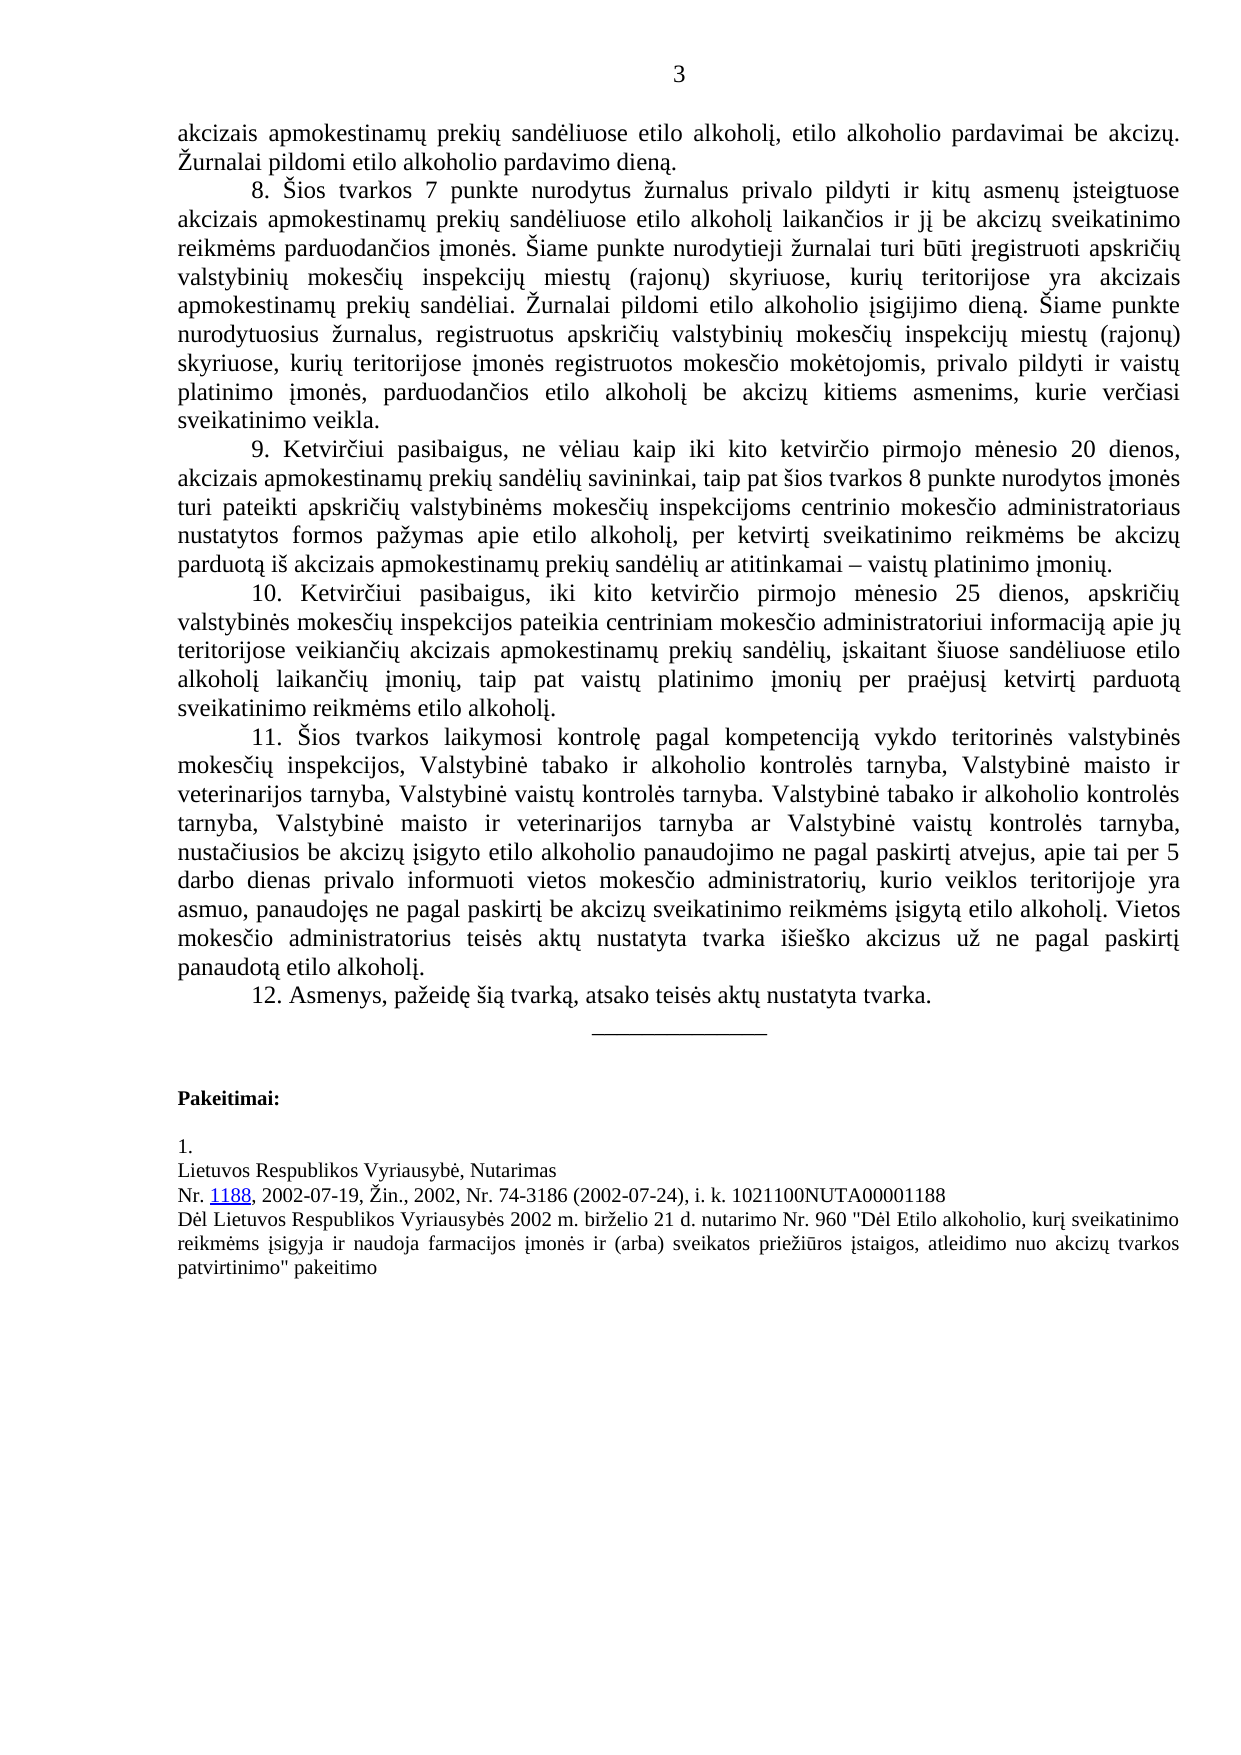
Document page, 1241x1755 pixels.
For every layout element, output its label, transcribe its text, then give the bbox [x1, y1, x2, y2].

text akcizais apmokestinamų prekių sandėliuose etilo alkoholį, etilo alkoholio pardavimai be akcizų. Žurnalai pildomi etilo alkoholio pardavimo dieną. [177, 118, 1181, 176]
text 10. Ketvirčiui pasibaigus, iki kito ketvirčio pirmojo mėnesio 25 dienos, apskričių valstybinės mokesčių inspekcijos pateikia centriniam mokesčio administratoriui informaciją apie jų teritorijose veikiančių akcizais apmokestinamų prekių sandėlių, įskaitant šiuose sandėliuose etilo alkoholį laikančių įmonių, taip pat vaistų platinimo įmonių per praėjusį ketvirtį parduotą sveikatinimo reikmėms etilo alkoholį. [177, 578, 1181, 722]
text 1. [177, 1134, 1181, 1158]
text 8. Šios tvarkos 7 punkte nurodytus žurnalus privalo pildyti ir kitų asmenų įsteigtuose akcizais apmokestinamų prekių sandėliuose etilo alkoholį laikančios ir jį be akcizų sveikatinimo reikmėms parduodančios įmonės. Šiame punkte nurodytieji žurnalai turi būti įregistruoti apskričių valstybinių mokesčių inspekcijų miestų (rajonų) skyriuose, kurių teritorijose yra akcizais apmokestinamų prekių sandėliai. Žurnalai pildomi etilo alkoholio įsigijimo dieną. Šiame punkte nurodytuosius žurnalus, registruotus apskričių valstybinių mokesčių inspekcijų miestų (rajonų) skyriuose, kurių teritorijose įmonės registruotos mokesčio mokėtojomis, privalo pildyti ir vaistų platinimo įmonės, parduodančios etilo alkoholį be akcizų kitiems asmenims, kurie verčiasi sveikatinimo veikla. [177, 176, 1181, 434]
text Lietuvos Respublikos Vyriausybė, Nutarimas [177, 1158, 1181, 1182]
text 12. Asmenys, pažeidę šią tvarką, atsako teisės aktų nustatyta tvarka. [177, 981, 1181, 1009]
text Dėl Lietuvos Respublikos Vyriausybės 2002 m. birželio 21 d. nutarimo Nr. 960 "Dėl Etilo alkoholio, kurį sveikatinimo reikmėms įsigyja ir naudoja farmacijos įmonės ir (arba) sveikatos priežiūros įstaigos, atleidimo nuo akcizų tvarkos patvirtinimo" pakeitimo [177, 1207, 1181, 1279]
text Pakeitimai: [177, 1086, 1181, 1110]
text 9. Ketvirčiui pasibaigus, ne vėliau kaip iki kito ketvirčio pirmojo mėnesio 20 dienos, akcizais apmokestinamų prekių sandėlių savininkai, taip pat šios tvarkos 8 punkte nurodytos įmonės turi pateikti apskričių valstybinėms mokesčių inspekcijoms centrinio mokesčio administratoriaus nustatytos formos pažymas apie etilo alkoholį, per ketvirtį sveikatinimo reikmėms be akcizų parduotą iš akcizais apmokestinamų prekių sandėlių ar atitinkamai – vaistų platinimo įmonių. [177, 434, 1181, 578]
text Nr. 1188, 2002-07-19, Žin., 2002, Nr. 74-3186 (2002-07-24), i. k. 1021100NUTA00001188 [177, 1182, 1181, 1207]
text 11. Šios tvarkos laikymosi kontrolę pagal kompetenciją vykdo teritorinės valstybinės mokesčių inspekcijos, Valstybinė tabako ir alkoholio kontrolės tarnyba, Valstybinė maisto ir veterinarijos tarnyba, Valstybinė vaistų kontrolės tarnyba. Valstybinė tabako ir alkoholio kontrolės tarnyba, Valstybinė maisto ir veterinarijos tarnyba ar Valstybinė vaistų kontrolės tarnyba, nustačiusios be akcizų įsigyto etilo alkoholio panaudojimo ne pagal paskirtį atvejus, apie tai per 5 darbo dienas privalo informuoti vietos mokesčio administratorių, kurio veiklos teritorijoje yra asmuo, panaudojęs ne pagal paskirtį be akcizų sveikatinimo reikmėms įsigytą etilo alkoholį. Vietos mokesčio administratorius teisės aktų nustatyta tvarka išieško akcizus už ne pagal paskirtį panaudotą etilo alkoholį. [177, 722, 1181, 981]
text ______________ [177, 1009, 1181, 1038]
